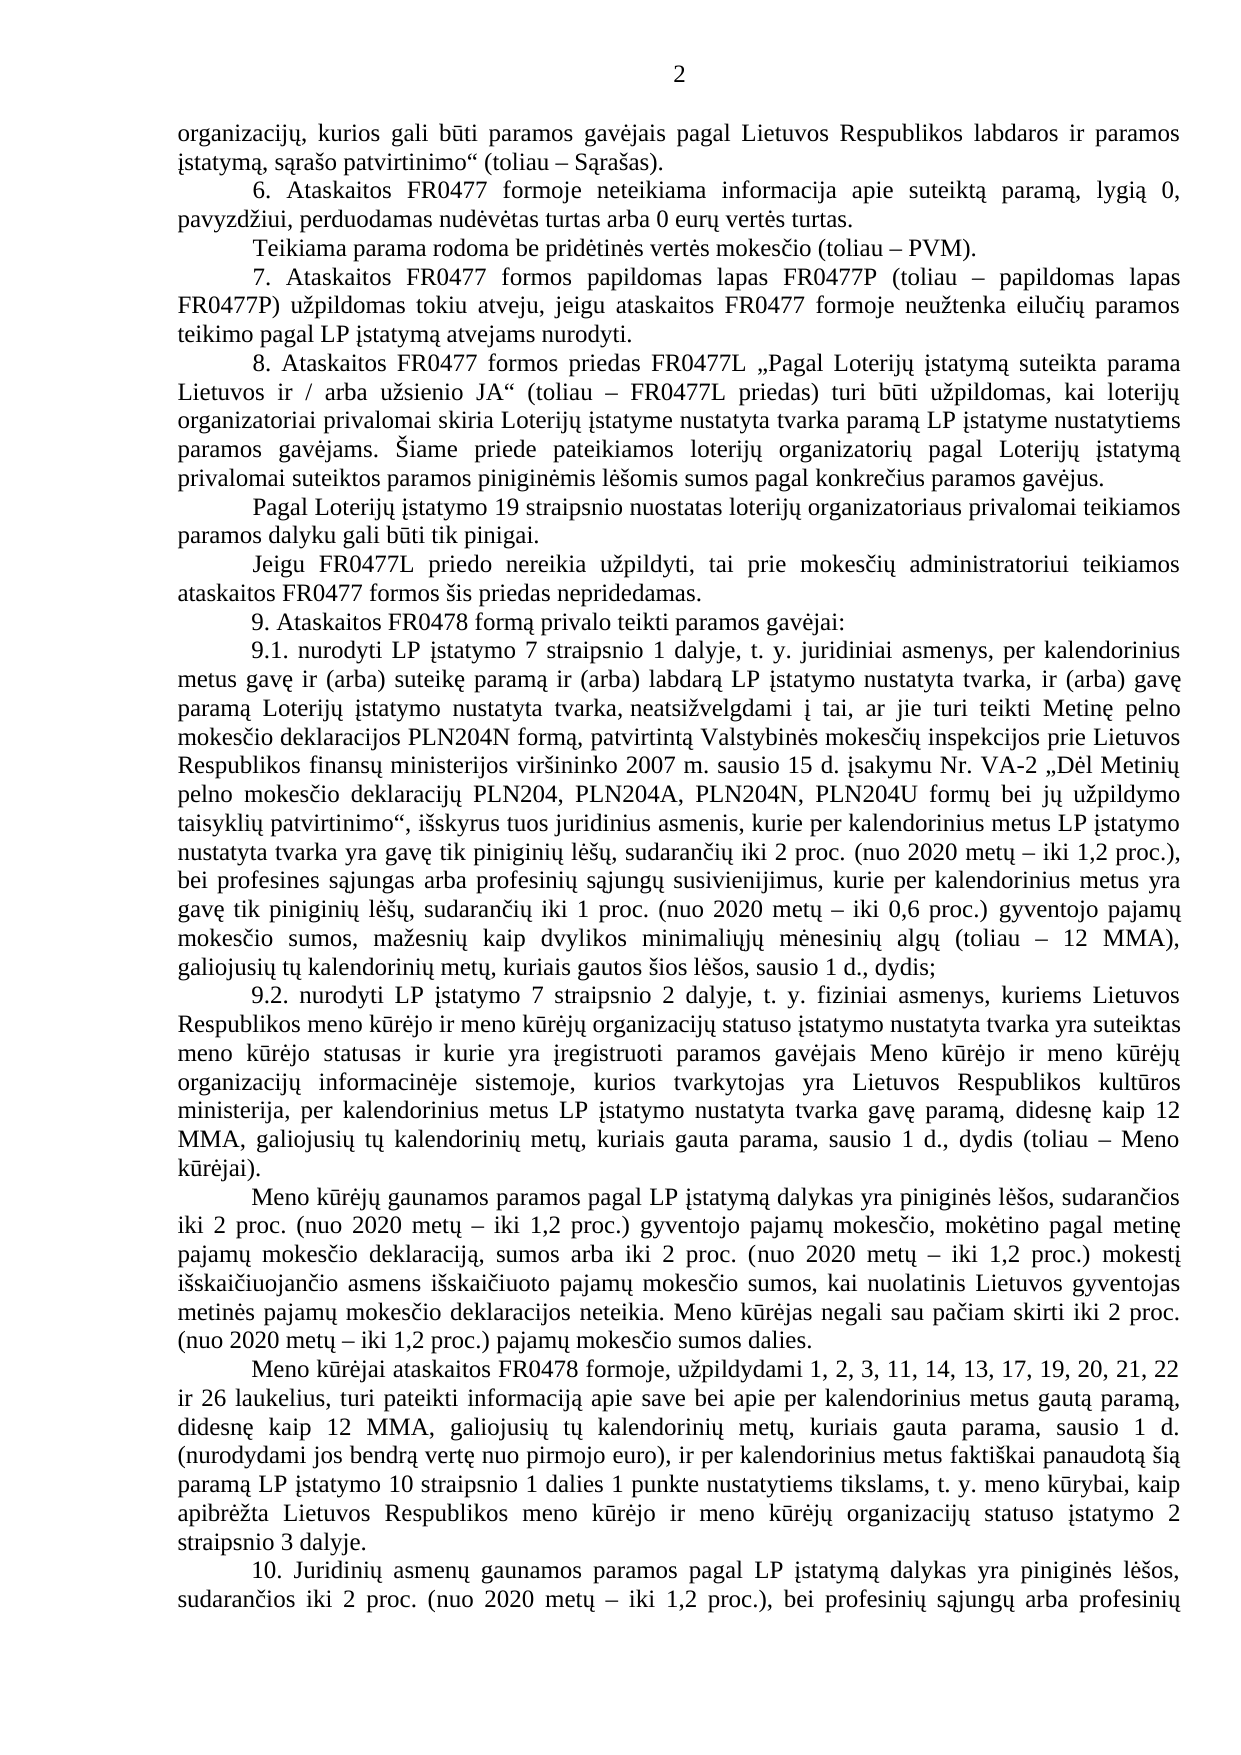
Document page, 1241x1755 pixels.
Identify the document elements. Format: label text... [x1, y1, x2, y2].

text 9.1. nurodyti LP įstatymo 7 straipsnio 1 dalyje, t. y. juridiniai asmenys, per kalendorinius metus gavę ir (arba) suteikę paramą ir (arba) labdarą LP įstatymo nustatyta tvarka, ir (arba) gavę paramą Loterijų įstatymo nustatyta tvarka, neatsižvelgdami į tai, ar jie turi teikti Metinę pelno mokesčio deklaracijos PLN204N formą, patvirtintą Valstybinės mokesčių inspekcijos prie Lietuvos Respublikos finansų ministerijos viršininko 2007 m. sausio 15 d. įsakymu Nr. VA-2 „Dėl Metinių pelno mokesčio deklaracijų PLN204, PLN204A, PLN204N, PLN204U formų bei jų užpildymo taisyklių patvirtinimo“, išskyrus tuos juridinius asmenis, kurie per kalendorinius metus LP įstatymo nustatyta tvarka yra gavę tik piniginių lėšų, sudarančių iki 2 proc. (nuo 2020 metų – iki 1,2 proc.), bei profesines sąjungas arba profesinių sąjungų susivienijimus, kurie per kalendorinius metus yra gavę tik piniginių lėšų, sudarančių iki 1 proc. (nuo 2020 metų – iki 0,6 proc.) gyventojo pajamų mokesčio sumos, mažesnių kaip dvylikos minimaliųjų mėnesinių algų (toliau – 12 MMA), galiojusių tų kalendorinių metų, kuriais gautos šios lėšos, sausio 1 d., dydis; [177, 636, 1181, 981]
text Jeigu FR0477L priedo nereikia užpildyti, tai prie mokesčių administratoriui teikiamos ataskaitos FR0477 formos šis priedas nepridedamas. [177, 549, 1181, 607]
text 10. Juridinių asmenų gaunamos paramos pagal LP įstatymą dalykas yra piniginės lėšos, sudarančios iki 2 proc. (nuo 2020 metų – iki 1,2 proc.), bei profesinių sąjungų arba profesinių [177, 1556, 1181, 1613]
text 9.2. nurodyti LP įstatymo 7 straipsnio 2 dalyje, t. y. fiziniai asmenys, kuriems Lietuvos Respublikos meno kūrėjo ir meno kūrėjų organizacijų statuso įstatymo nustatyta tvarka yra suteiktas meno kūrėjo statusas ir kurie yra įregistruoti paramos gavėjais Meno kūrėjo ir meno kūrėjų organizacijų informacinėje sistemoje, kurios tvarkytojas yra Lietuvos Respublikos kultūros ministerija, per kalendorinius metus LP įstatymo nustatyta tvarka gavę paramą, didesnę kaip 12 MMA, galiojusių tų kalendorinių metų, kuriais gauta parama, sausio 1 d., dydis (toliau – Meno kūrėjai). [177, 981, 1181, 1182]
text 8. Ataskaitos FR0477 formos priedas FR0477L „Pagal Loterijų įstatymą suteikta parama Lietuvos ir / arba užsienio JA“ (toliau – FR0477L priedas) turi būti užpildomas, kai loterijų organizatoriai privalomai skiria Loterijų įstatyme nustatyta tvarka paramą LP įstatyme nustatytiems paramos gavėjams. Šiame priede pateikiamos loterijų organizatorių pagal Loterijų įstatymą privalomai suteiktos paramos piniginėmis lėšomis sumos pagal konkrečius paramos gavėjus. [177, 348, 1181, 492]
text organizacijų, kurios gali būti paramos gavėjais pagal Lietuvos Respublikos labdaros ir paramos įstatymą, sąrašo patvirtinimo“ (toliau – Sąrašas). [177, 118, 1181, 176]
text Meno kūrėjų gaunamos paramos pagal LP įstatymą dalykas yra piniginės lėšos, sudarančios iki 2 proc. (nuo 2020 metų – iki 1,2 proc.) gyventojo pajamų mokesčio, mokėtino pagal metinę pajamų mokesčio deklaraciją, sumos arba iki 2 proc. (nuo 2020 metų – iki 1,2 proc.) mokestį išskaičiuojančio asmens išskaičiuoto pajamų mokesčio sumos, kai nuolatinis Lietuvos gyventojas metinės pajamų mokesčio deklaracijos neteikia. Meno kūrėjas negali sau pačiam skirti iki 2 proc. (nuo 2020 metų – iki 1,2 proc.) pajamų mokesčio sumos dalies. [177, 1182, 1181, 1354]
text 9. Ataskaitos FR0478 formą privalo teikti paramos gavėjai: [177, 607, 1181, 636]
text Teikiama parama rodoma be pridėtinės vertės mokesčio (toliau – PVM). [177, 233, 1181, 262]
text Meno kūrėjai ataskaitos FR0478 formoje, užpildydami 1, 2, 3, 11, 14, 13, 17, 19, 20, 21, 22 ir 26 laukelius, turi pateikti informaciją apie save bei apie per kalendorinius metus gautą paramą, didesnę kaip 12 MMA, galiojusių tų kalendorinių metų, kuriais gauta parama, sausio 1 d. (nurodydami jos bendrą vertę nuo pirmojo euro), ir per kalendorinius metus faktiškai panaudotą šią paramą LP įstatymo 10 straipsnio 1 dalies 1 punkte nustatytiems tikslams, t. y. meno kūrybai, kaip apibrėžta Lietuvos Respublikos meno kūrėjo ir meno kūrėjų organizacijų statuso įstatymo 2 straipsnio 3 dalyje. [177, 1354, 1181, 1556]
text 6. Ataskaitos FR0477 formoje neteikiama informacija apie suteiktą paramą, lygią 0, pavyzdžiui, perduodamas nudėvėtas turtas arba 0 eurų vertės turtas. [177, 176, 1181, 233]
text Pagal Loterijų įstatymo 19 straipsnio nuostatas loterijų organizatoriaus privalomai teikiamos paramos dalyku gali būti tik pinigai. [177, 492, 1181, 549]
text 7. Ataskaitos FR0477 formos papildomas lapas FR0477P (toliau – papildomas lapas FR0477P) užpildomas tokiu atveju, jeigu ataskaitos FR0477 formoje neužtenka eilučių paramos teikimo pagal LP įstatymą atvejams nurodyti. [177, 262, 1181, 348]
